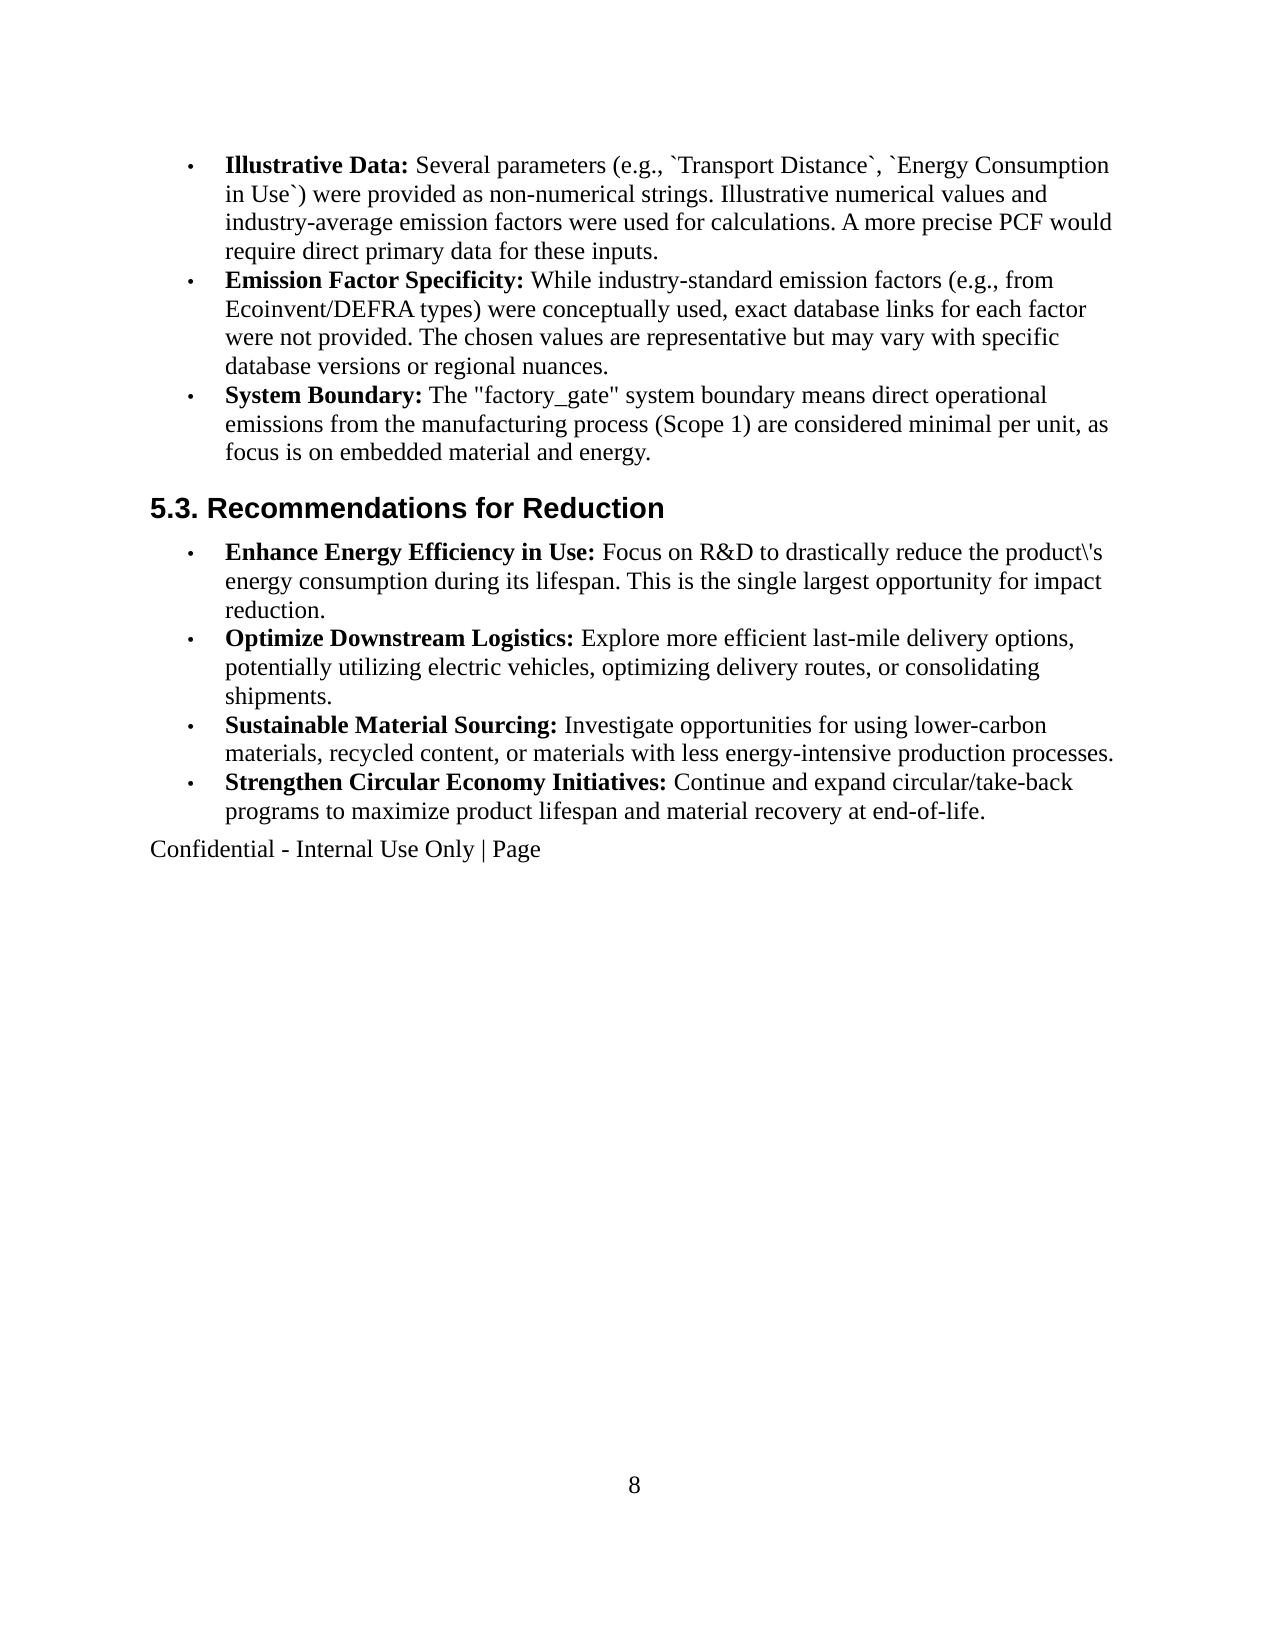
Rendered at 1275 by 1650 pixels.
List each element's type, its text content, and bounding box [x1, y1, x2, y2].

list Optimize Downstream Logistics: Explore more efficient last-mile delivery options, potentially utilizing electric vehicles, optimizing delivery routes, or consolidating shipments. [187, 623, 1125, 710]
list Enhance Energy Efficiency in Use: Focus on R&D to drastically reduce the product\'s energy consumption during its lifespan. This is the single largest opportunity for impact reduction. [187, 537, 1125, 623]
list Sustainable Material Sourcing: Investigate opportunities for using lower-carbon materials, recycled content, or materials with less energy-intensive production processes. [187, 710, 1125, 767]
list Emission Factor Specificity: While industry-standard emission factors (e.g., from Ecoinvent/DEFRA types) were conceptually used, exact database links for each factor were not provided. The chosen values are representative but may vary with specific database versions or regional nuances. [187, 265, 1125, 380]
list Strengthen Circular Economy Initiatives: Continue and expand circular/take-back programs to maximize product lifespan and material recovery at end-of-life. [187, 767, 1125, 825]
text Confidential - Internal Use Only | Page [150, 834, 1125, 862]
subtitle 5.3. Recommendations for Reduction [150, 491, 1125, 525]
list Illustrative Data: Several parameters (e.g., `Transport Distance`, `Energy Consumption in Use`) were provided as non-numerical strings. Illustrative numerical values and industry-average emission factors were used for calculations. A more precise PCF would require direct primary data for these inputs. [187, 150, 1125, 265]
list System Boundary: The "factory_gate" system boundary means direct operational emissions from the manufacturing process (Scope 1) are considered minimal per unit, as focus is on embedded material and energy. [187, 380, 1125, 466]
